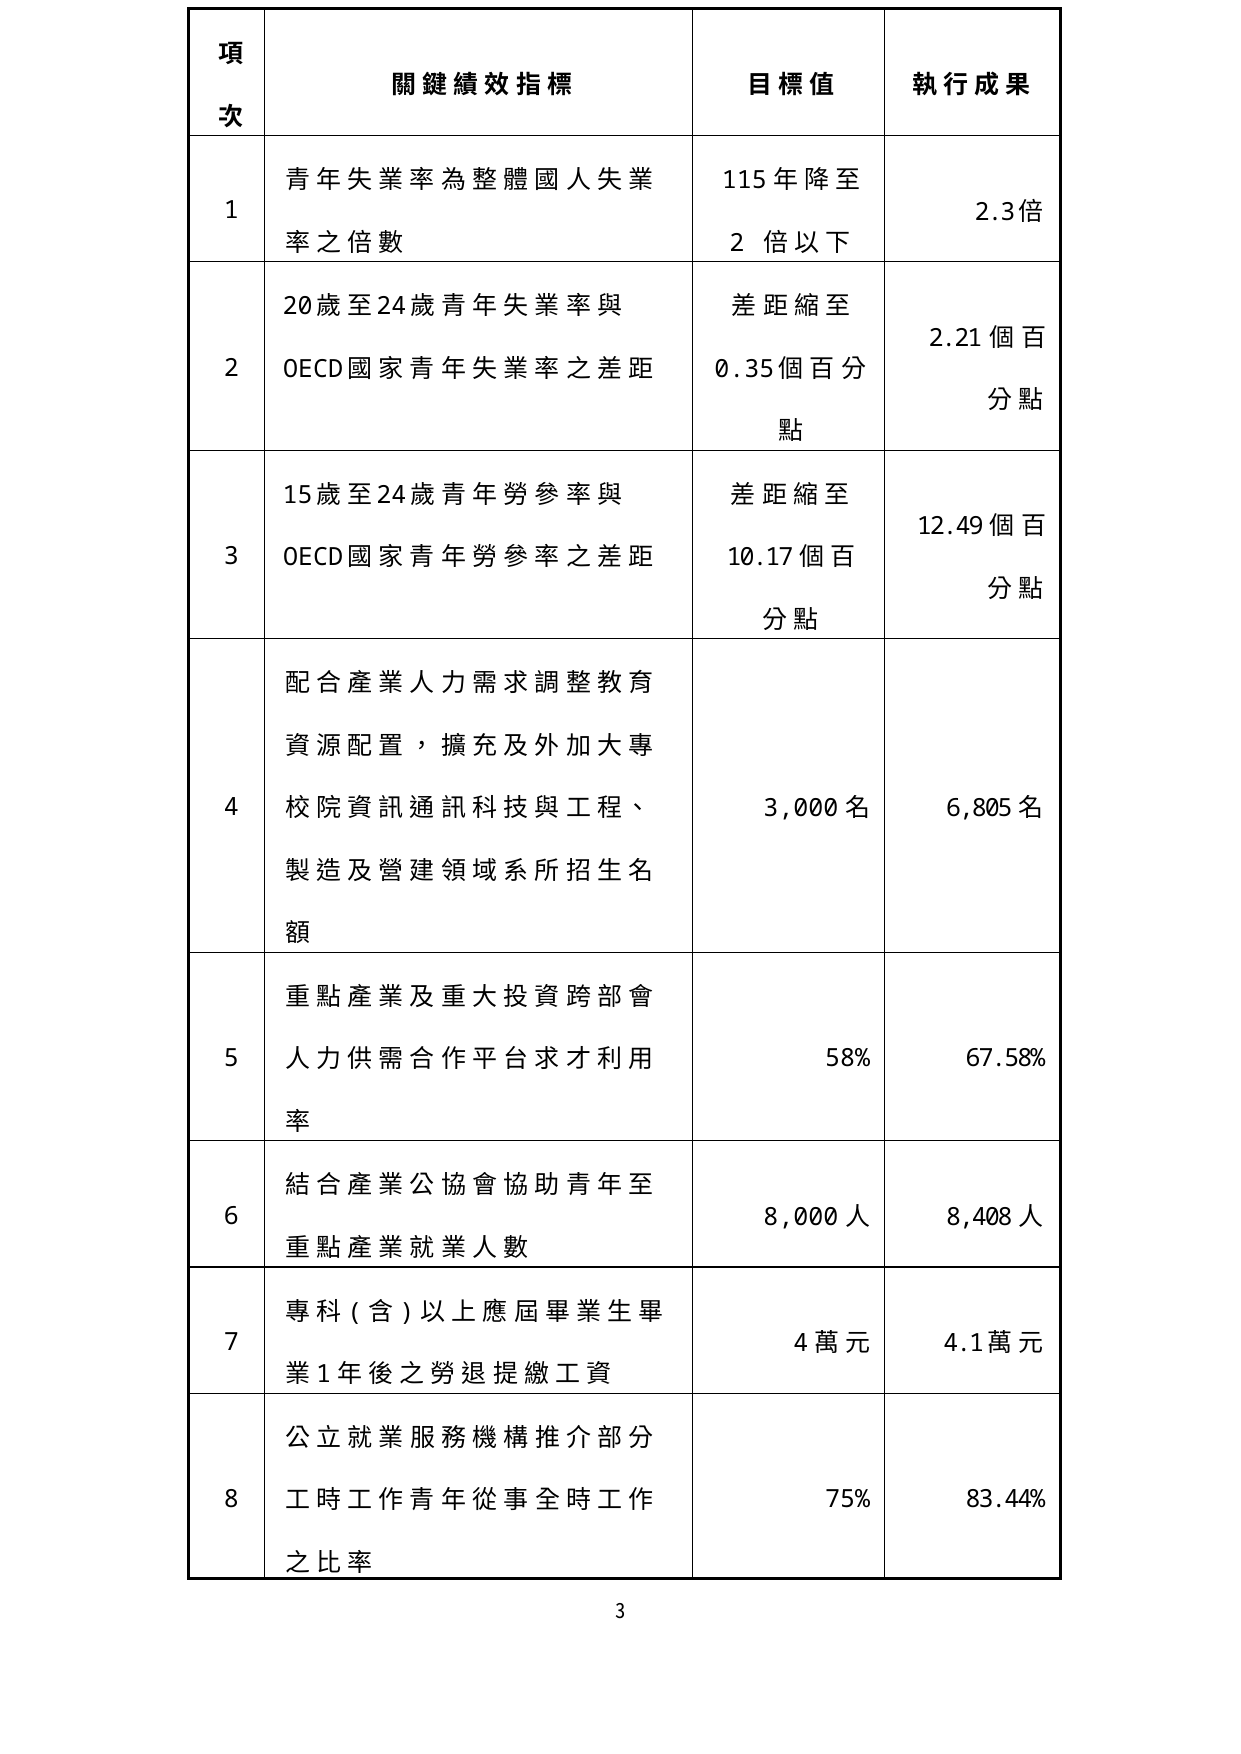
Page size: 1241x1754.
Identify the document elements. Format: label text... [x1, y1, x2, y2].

table_cell 2 [190, 262, 264, 450]
table_cell 6,805名 [885, 639, 1059, 952]
table_cell 4.1萬元 [885, 1268, 1059, 1392]
table_cell 8,408人 [885, 1141, 1059, 1266]
table_header 執行成果 [885, 10, 1059, 135]
table_header 關鍵績效指標 [265, 10, 692, 135]
table_header 目標值 [693, 10, 884, 135]
table_cell 15歲至24歲青年勞參率與OECD國家青年勞參率之差距 [265, 451, 692, 638]
table_cell 115年降至 2 倍以下 [693, 136, 884, 261]
table_cell 8,000人 [693, 1141, 884, 1266]
table_cell 20歲至24歲青年失業率與OECD國家青年失業率之差距 [265, 262, 692, 450]
table_cell 8 [190, 1394, 264, 1577]
table_cell 3,000名 [693, 639, 884, 952]
table_cell 青年失業率為整體國人失業率之倍數 [265, 136, 692, 261]
table_cell 配合產業人力需求調整教育資源配置，擴充及外加大專校院資訊通訊科技與工程、製造及營建領域系所招生名額 [265, 639, 692, 952]
table_cell 3 [190, 451, 264, 638]
table_cell 5 [190, 953, 264, 1140]
table_cell 67.58% [885, 953, 1059, 1140]
table_cell 差距縮至 0.35個百分點 [693, 262, 884, 450]
table_cell 83.44% [885, 1394, 1059, 1577]
table_cell 結合產業公協會協助青年至重點產業就業人數 [265, 1141, 692, 1266]
table_cell 4 [190, 639, 264, 952]
table_cell 58% [693, 953, 884, 1140]
table_cell 12.49個百分點 [885, 451, 1059, 638]
table_cell 6 [190, 1141, 264, 1266]
table_cell 7 [190, 1268, 264, 1392]
table_cell 2.21個百分點 [885, 262, 1059, 450]
table_cell 4萬元 [693, 1268, 884, 1392]
table_cell 專科(含)以上應屆畢業生畢業1年後之勞退提繳工資 [265, 1268, 692, 1392]
table_cell 1 [190, 136, 264, 261]
table_cell 公立就業服務機構推介部分工時工作青年從事全時工作之比率 [265, 1394, 692, 1577]
table_cell 2.3倍 [885, 136, 1059, 261]
table_cell 75% [693, 1394, 884, 1577]
table_cell 重點產業及重大投資跨部會人力供需合作平台求才利用率 [265, 953, 692, 1140]
table_cell 差距縮至 10.17個百分點 [693, 451, 884, 638]
table_header 項次 [190, 10, 264, 135]
